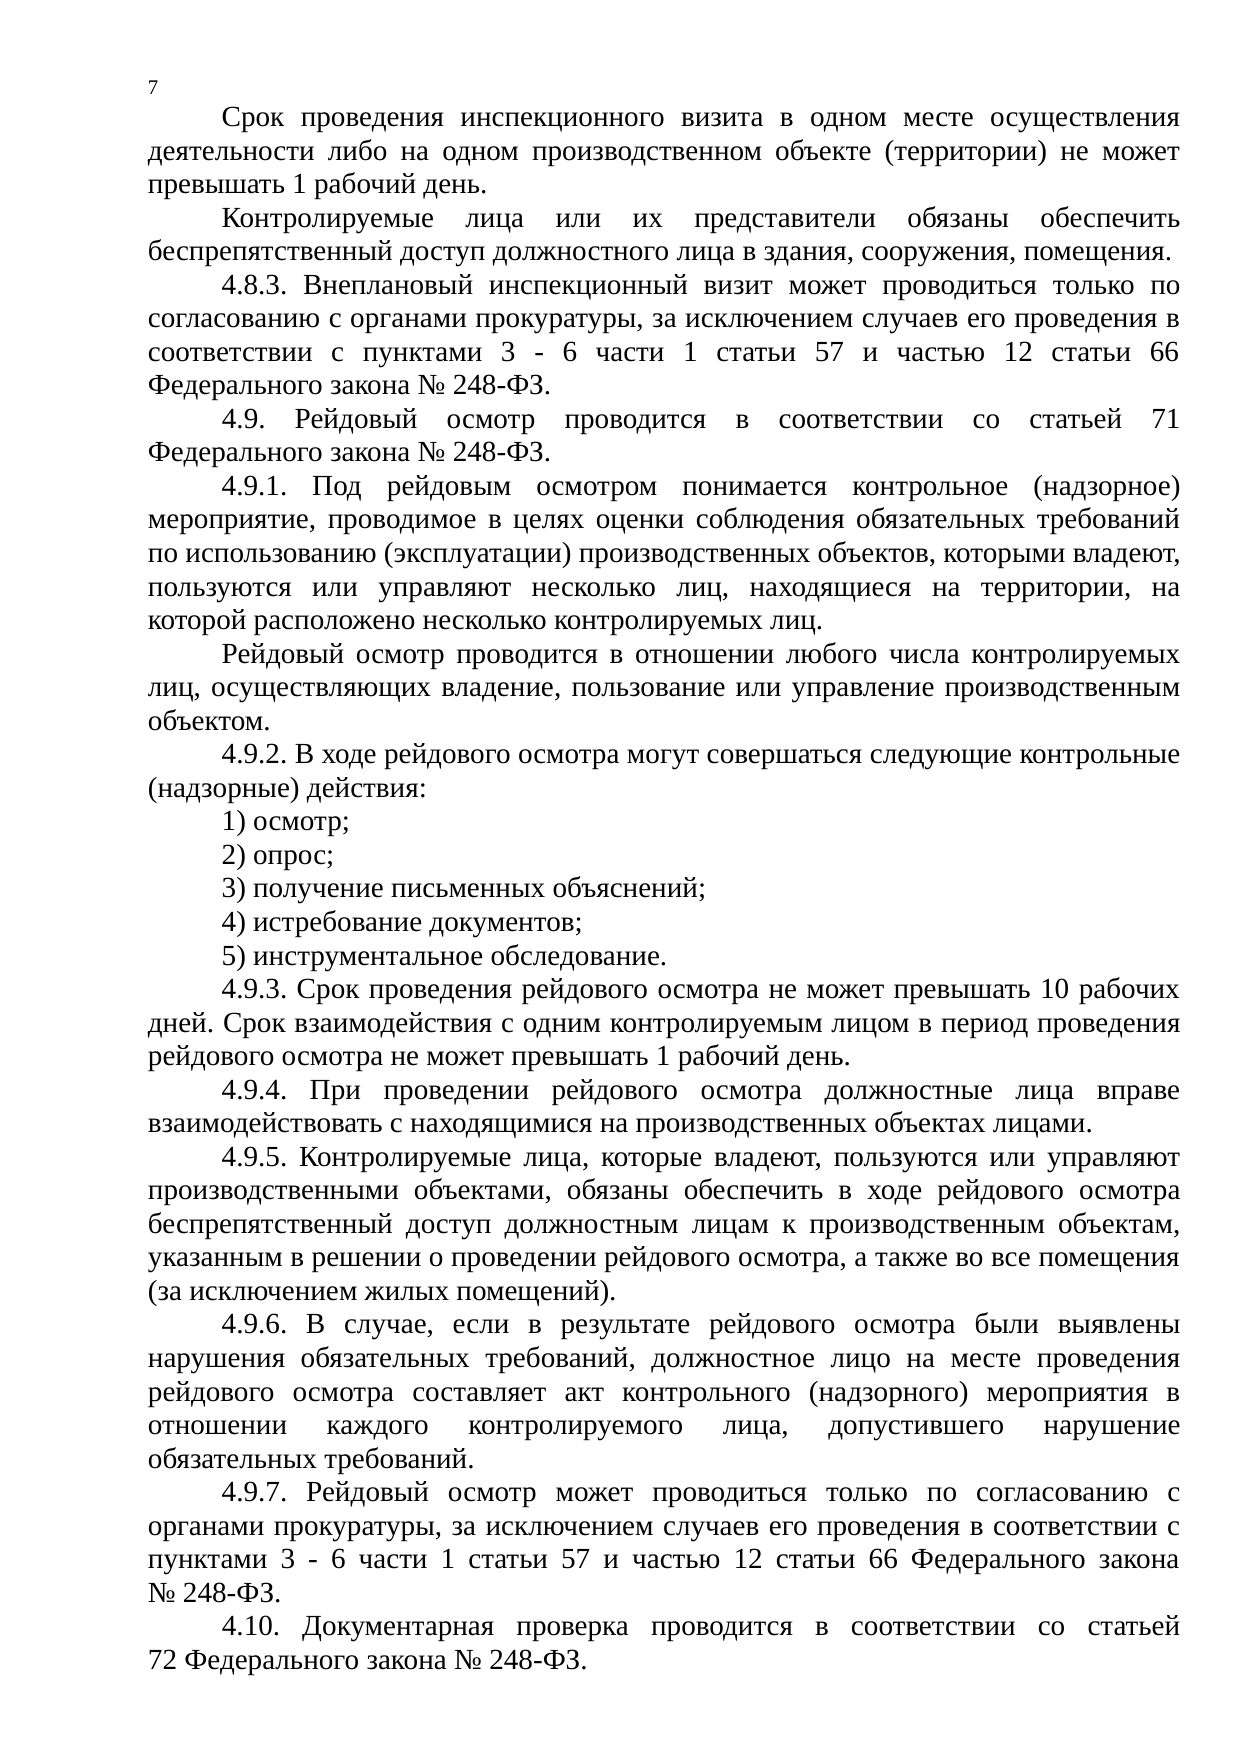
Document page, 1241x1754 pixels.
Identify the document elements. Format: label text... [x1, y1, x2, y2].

text 4.9.1. Под рейдовым осмотром понимается контрольное (надзорное) мероприятие, проводимое в целях оценки соблюдения обязательных требований по использованию (эксплуатации) производственных объектов, которыми владеют, пользуются или управляют несколько лиц, находящиеся на территории, на которой расположено несколько контролируемых лиц. [148, 468, 1181, 636]
text 3) получение письменных объяснений; [148, 871, 1181, 904]
text 2) опрос; [148, 837, 1181, 871]
text 4.10. Документарная проверка проводится в соответствии со статьей 72 Федерального закона № 248-ФЗ. [148, 1608, 1181, 1676]
text 4.9.7. Рейдовый осмотр может проводиться только по согласованию с органами прокуратуры, за исключением случаев его проведения в соответствии с пунктами 3 - 6 части 1 статьи 57 и частью 12 статьи 66 Федерального закона № 248-ФЗ. [148, 1474, 1181, 1608]
text 4) истребование документов; [148, 904, 1181, 938]
text 4.9.2. В ходе рейдового осмотра могут совершаться следующие контрольные (надзорные) действия: [148, 736, 1181, 803]
text 1) осмотр; [148, 803, 1181, 837]
text 5) инструментальное обследование. [148, 938, 1181, 971]
text 4.9.4. При проведении рейдового осмотра должностные лица вправе взаимодействовать с находящимися на производственных объектах лицами. [148, 1072, 1181, 1139]
text 4.9.6. В случае, если в результате рейдового осмотра были выявлены нарушения обязательных требований, должностное лицо на месте проведения рейдового осмотра составляет акт контрольного (надзорного) мероприятия в отношении каждого контролируемого лица, допустившего нарушение обязательных требований. [148, 1307, 1181, 1474]
text Срок проведения инспекционного визита в одном месте осуществления деятельности либо на одном производственном объекте (территории) не может превышать 1 рабочий день. [148, 99, 1181, 200]
text 4.8.3. Внеплановый инспекционный визит может проводиться только по согласованию с органами прокуратуры, за исключением случаев его проведения в соответствии с пунктами 3 - 6 части 1 статьи 57 и частью 12 статьи 66 Федерального закона № 248-ФЗ. [148, 267, 1181, 401]
text 4.9.5. Контролируемые лица, которые владеют, пользуются или управляют производственными объектами, обязаны обеспечить в ходе рейдового осмотра беспрепятственный доступ должностным лицам к производственным объектам, указанным в решении о проведении рейдового осмотра, а также во все помещения (за исключением жилых помещений). [148, 1139, 1181, 1307]
text Рейдовый осмотр проводится в отношении любого числа контролируемых лиц, осуществляющих владение, пользование или управление производственным объектом. [148, 636, 1181, 736]
text 4.9. Рейдовый осмотр проводится в соответствии со статьей 71 Федерального закона № 248-ФЗ. [148, 401, 1181, 468]
text Контролируемые лица или их представители обязаны обеспечить беспрепятственный доступ должностного лица в здания, сооружения, помещения. [148, 200, 1181, 267]
text 4.9.3. Срок проведения рейдового осмотра не может превышать 10 рабочих дней. Срок взаимодействия с одним контролируемым лицом в период проведения рейдового осмотра не может превышать 1 рабочий день. [148, 971, 1181, 1072]
